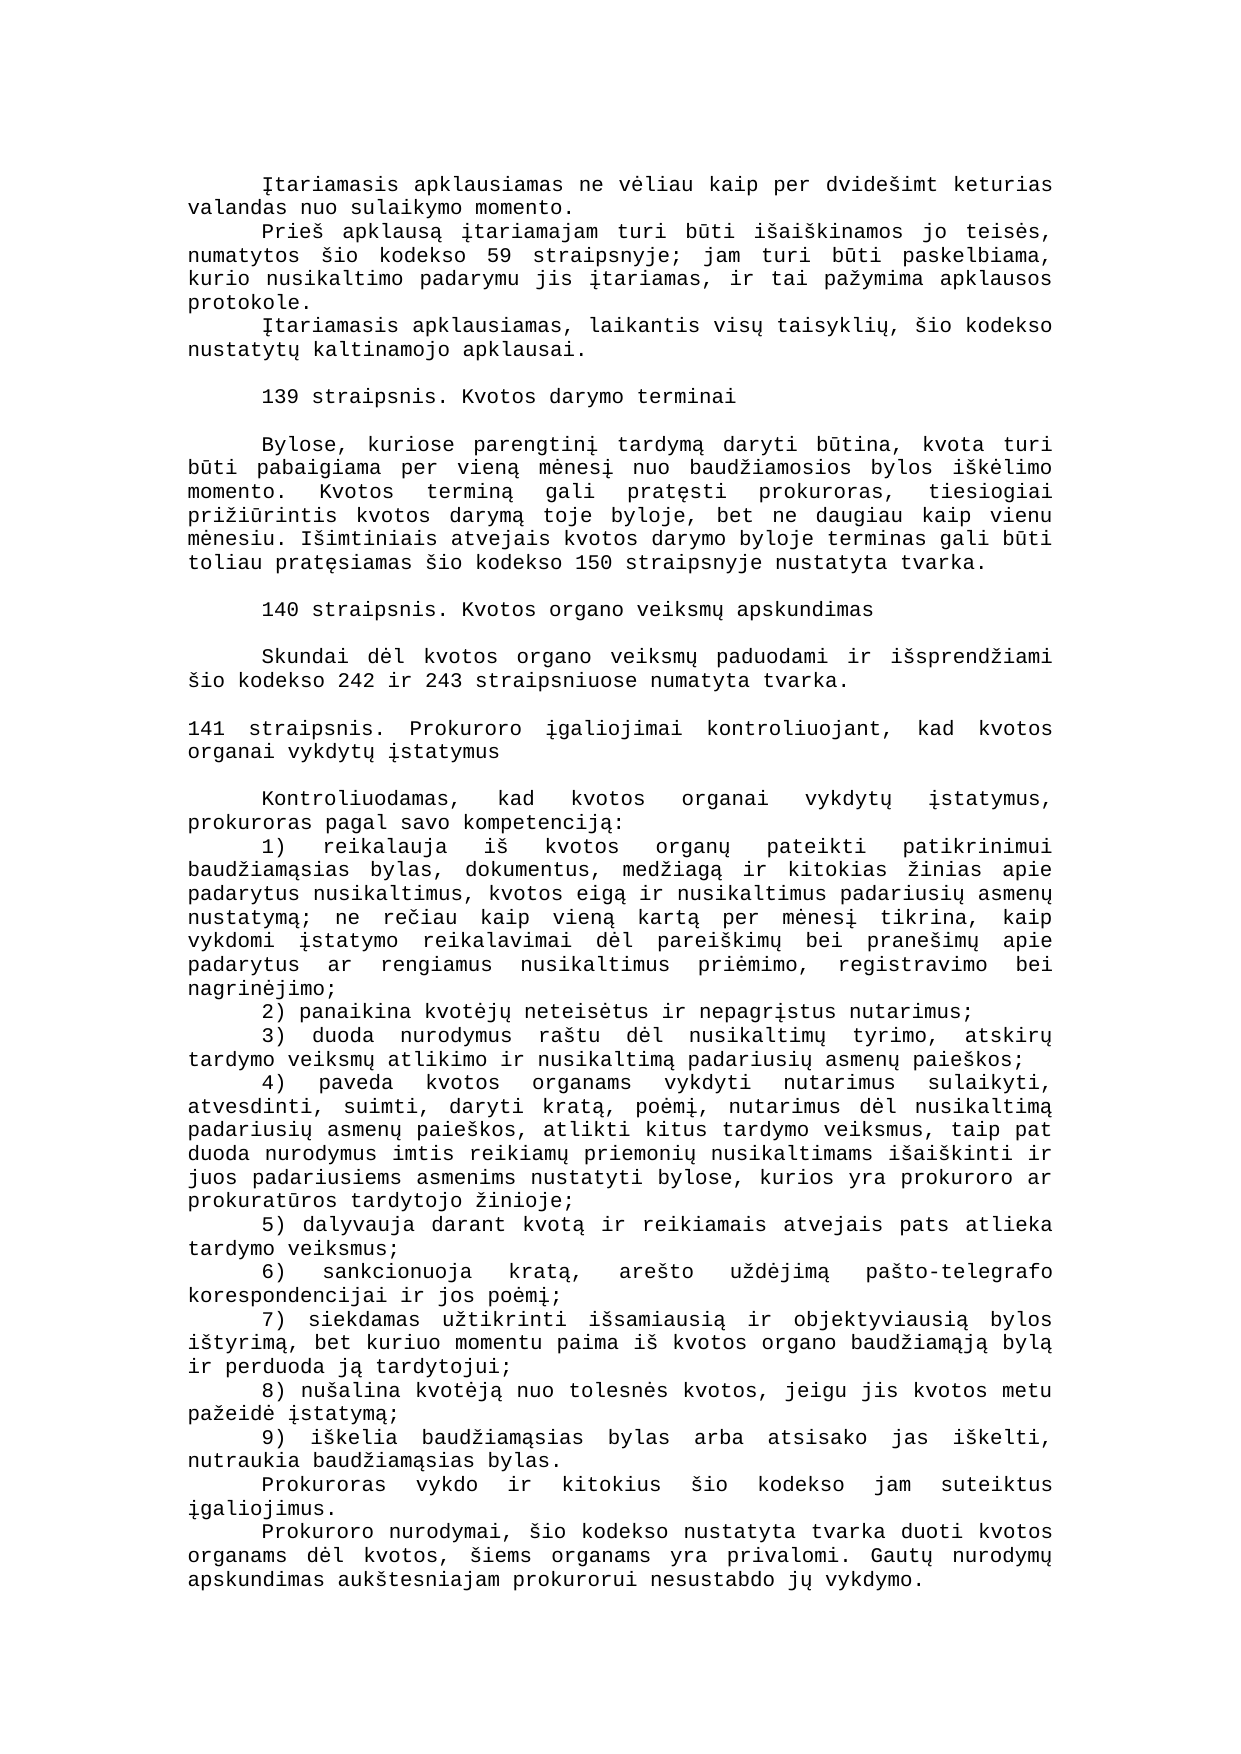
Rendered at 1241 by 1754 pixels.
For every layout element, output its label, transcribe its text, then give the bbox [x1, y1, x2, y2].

text 8) nušalina kvotėją nuo tolesnės kvotos, jeigu jis kvotos metu pažeidė įstatymą; [187, 1379, 1053, 1427]
text 2) panaikina kvotėjų neteisėtus ir nepagrįstus nutarimus; [187, 1001, 1053, 1025]
text Įtariamasis apklausiamas ne vėliau kaip per dvidešimt keturias valandas nuo sulaikymo momento. [187, 174, 1053, 221]
text 7) siekdamas užtikrinti išsamiausią ir objektyviausią bylos ištyrimą, bet kuriuo momentu paima iš kvotos organo baudžiamąją bylą ir perduoda ją tardytojui; [187, 1309, 1053, 1379]
text Prieš apklausą įtariamajam turi būti išaiškinamos jo teisės, numatytos šio kodekso 59 straipsnyje; jam turi būti paskelbiama, kurio nusikaltimo padarymu jis įtariamas, ir tai pažymima apklausos protokole. [187, 221, 1053, 316]
text 141 straipsnis. Prokuroro įgaliojimai kontroliuojant, kad kvotos organai vykdytų įstatymus [69, 717, 1053, 765]
text 140 straipsnis. Kvotos organo veiksmų apskundimas [187, 599, 1053, 623]
text 1) reikalauja iš kvotos organų pateikti patikrinimui baudžiamąsias bylas, dokumentus, medžiagą ir kitokias žinias apie padarytus nusikaltimus, kvotos eigą ir nusikaltimus padariusių asmenų nustatymą; ne rečiau kaip vieną kartą per mėnesį tikrina, kaip vykdomi įstatymo reikalavimai dėl pareiškimų bei pranešimų apie padarytus ar rengiamus nusikaltimus priėmimo, registravimo bei nagrinėjimo; [187, 836, 1053, 1001]
text 139 straipsnis. Kvotos darymo terminai [187, 386, 1053, 410]
text 9) iškelia baudžiamąsias bylas arba atsisako jas iškelti, nutraukia baudžiamąsias bylas. [187, 1427, 1053, 1474]
text Skundai dėl kvotos organo veiksmų paduodami ir išsprendžiami šio kodekso 242 ir 243 straipsniuose numatyta tvarka. [187, 647, 1053, 694]
text Prokuroras vykdo ir kitokius šio kodekso jam suteiktus įgaliojimus. [187, 1474, 1053, 1521]
text Bylose, kuriose parengtinį tardymą daryti būtina, kvota turi būti pabaigiama per vieną mėnesį nuo baudžiamosios bylos iškėlimo momento. Kvotos terminą gali pratęsti prokuroras, tiesiogiai prižiūrintis kvotos darymą toje byloje, bet ne daugiau kaip vienu mėnesiu. Išimtiniais atvejais kvotos darymo byloje terminas gali būti toliau pratęsiamas šio kodekso 150 straipsnyje nustatyta tvarka. [187, 434, 1053, 576]
text Kontroliuodamas, kad kvotos organai vykdytų įstatymus, prokuroras pagal savo kompetenciją: [187, 788, 1053, 836]
text 6) sankcionuoja kratą, arešto uždėjimą pašto-telegrafo korespondencijai ir jos poėmį; [187, 1261, 1053, 1309]
text 5) dalyvauja darant kvotą ir reikiamais atvejais pats atlieka tardymo veiksmus; [187, 1214, 1053, 1261]
text Prokuroro nurodymai, šio kodekso nustatyta tvarka duoti kvotos organams dėl kvotos, šiems organams yra privalomi. Gautų nurodymų apskundimas aukštesniajam prokurorui nesustabdo jų vykdymo. [187, 1521, 1053, 1592]
text Įtariamasis apklausiamas, laikantis visų taisyklių, šio kodekso nustatytų kaltinamojo apklausai. [187, 316, 1053, 363]
text 3) duoda nurodymus raštu dėl nusikaltimų tyrimo, atskirų tardymo veiksmų atlikimo ir nusikaltimą padariusių asmenų paieškos; [187, 1025, 1053, 1072]
text 4) paveda kvotos organams vykdyti nutarimus sulaikyti, atvesdinti, suimti, daryti kratą, poėmį, nutarimus dėl nusikaltimą padariusių asmenų paieškos, atlikti kitus tardymo veiksmus, taip pat duoda nurodymus imtis reikiamų priemonių nusikaltimams išaiškinti ir juos padariusiems asmenims nustatyti bylose, kurios yra prokuroro ar prokuratūros tardytojo žinioje; [187, 1072, 1053, 1214]
